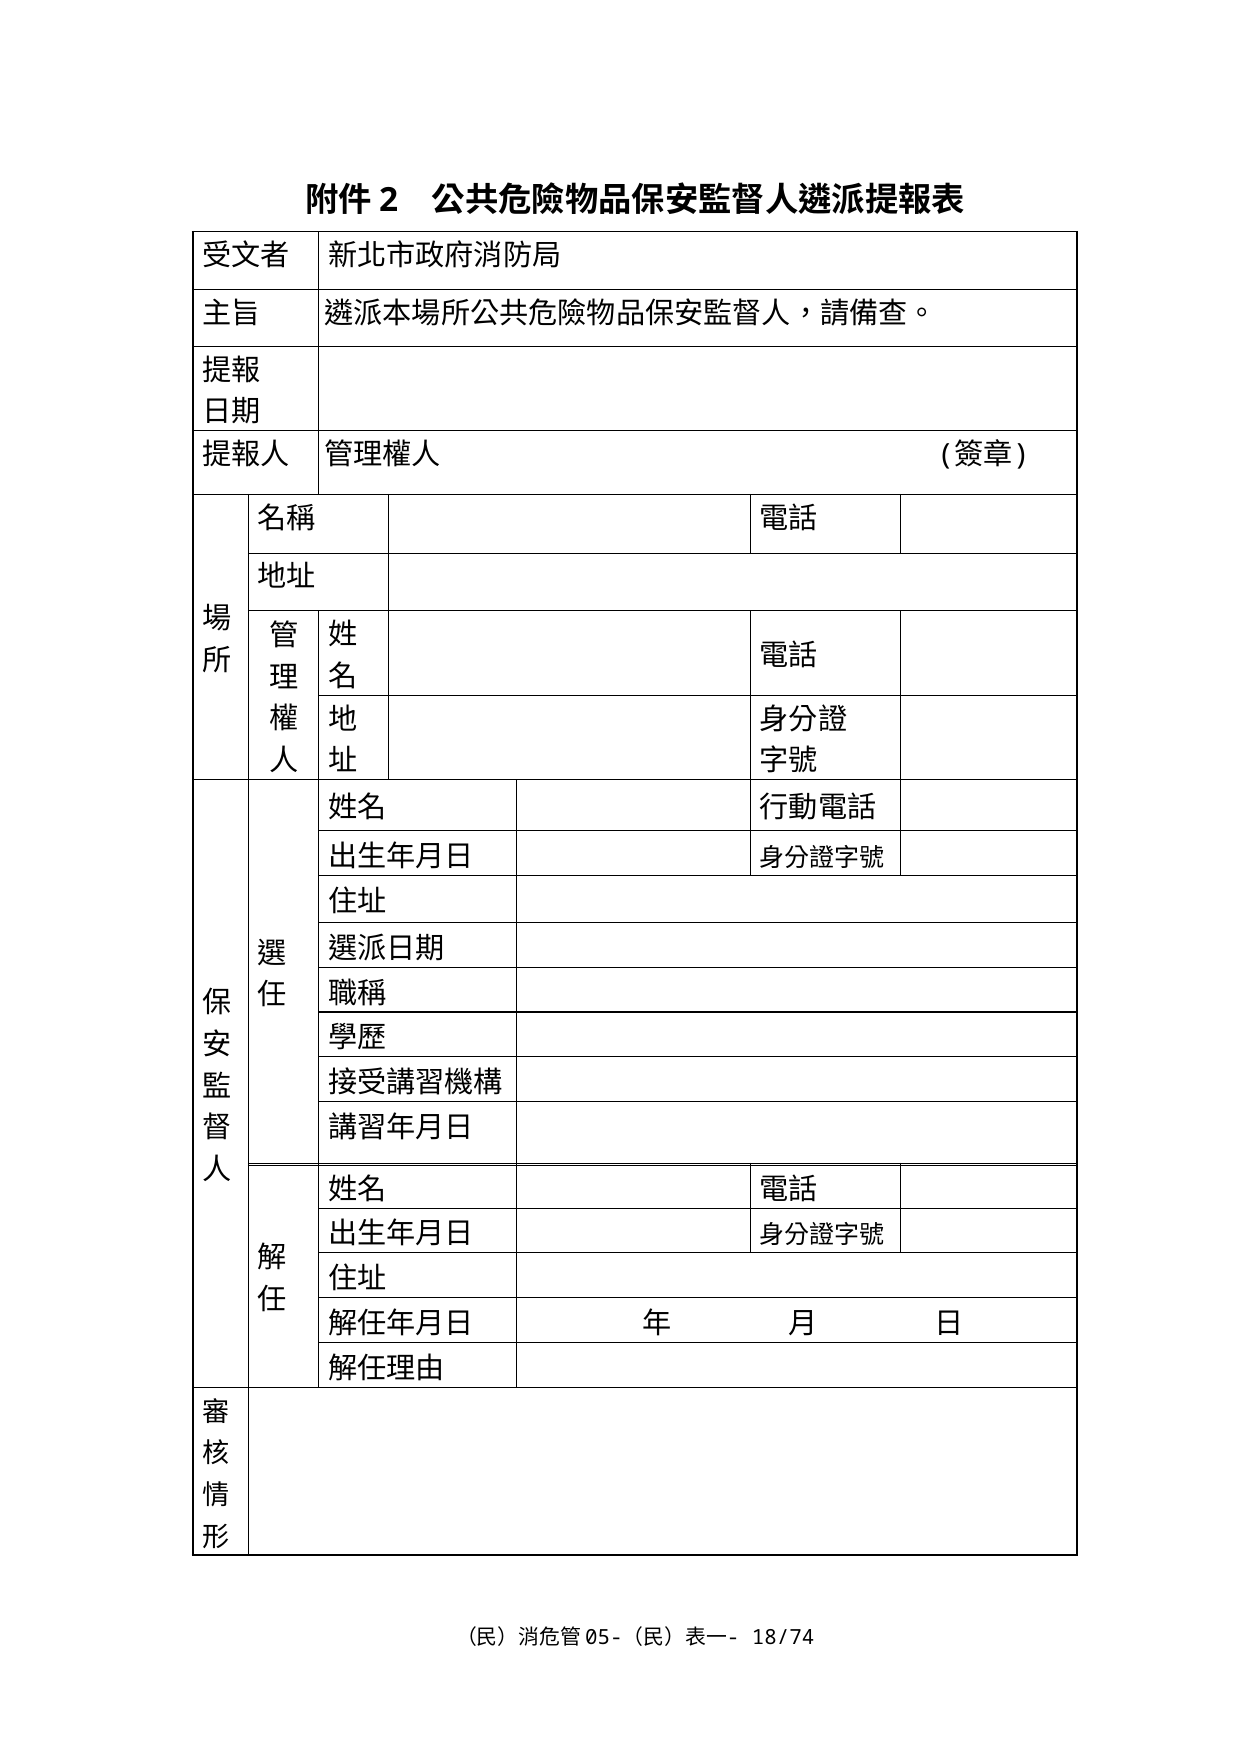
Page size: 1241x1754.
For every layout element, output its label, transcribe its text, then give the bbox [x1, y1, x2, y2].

table_header 新北市政府消防局 [319, 232, 1076, 289]
table_cell [901, 1166, 1076, 1207]
table_cell [389, 554, 1076, 610]
table_cell 姓名 [319, 1166, 516, 1207]
table_cell 行動電話 [751, 780, 900, 830]
table_cell 選任 [249, 780, 318, 1163]
table_cell [901, 831, 1076, 875]
table_cell 身分證字號 [751, 1209, 900, 1252]
table_cell 管理 權人 [249, 611, 318, 779]
table_cell [389, 495, 750, 552]
table_cell 提報人 [194, 431, 318, 494]
table_cell 解任年月日 [319, 1298, 516, 1342]
table_cell 接受講習機構 [319, 1057, 516, 1101]
table_cell 管理權人 (簽章) [319, 431, 1076, 494]
table_cell 姓名 [319, 780, 516, 830]
table_cell 遴派本場所公共危險物品保安監督人，請備查。 [319, 290, 1076, 346]
table_cell 講習年月日 [319, 1102, 516, 1163]
table_cell [901, 1209, 1076, 1252]
table_cell 提報 日期 [194, 347, 318, 430]
table_cell [249, 1388, 1076, 1554]
table_cell [517, 780, 750, 830]
text 附件2 公共危險物品保安監督人遴派提報表 [177, 173, 1092, 221]
table_cell [517, 1057, 1076, 1101]
table_cell [517, 1013, 1076, 1056]
table_cell 職稱 [319, 968, 516, 1011]
table_cell [319, 347, 1076, 430]
table_cell [517, 831, 750, 875]
table_cell 學歷 [319, 1013, 516, 1056]
table_cell 解任 [249, 1166, 318, 1387]
table_cell 地址 [319, 696, 388, 779]
table_cell [517, 1166, 750, 1207]
table_cell 住址 [319, 876, 516, 922]
table_cell 電話 [751, 495, 900, 552]
table_cell 選派日期 [319, 923, 516, 967]
table_cell 出生年月日 [319, 1209, 516, 1252]
table_cell [517, 968, 1076, 1011]
table_cell 年 月 日 [517, 1298, 1076, 1342]
table_cell 解任理由 [319, 1343, 516, 1387]
table_cell 電話 [751, 611, 900, 695]
table_header 受文者 [194, 232, 318, 289]
table_cell [517, 923, 1076, 967]
table_cell 住址 [319, 1253, 516, 1297]
table_cell 身分證 字號 [751, 696, 900, 779]
table_cell [517, 876, 1076, 922]
table_cell 電話 [751, 1166, 900, 1207]
table_cell [901, 780, 1076, 830]
table_cell 主旨 [194, 290, 318, 346]
table_cell 出生年月日 [319, 831, 516, 875]
table_cell [517, 1209, 750, 1252]
table_cell [389, 611, 750, 695]
table_cell 姓名 [319, 611, 388, 695]
table_cell [517, 1102, 1076, 1163]
table_cell [901, 495, 1076, 552]
table_cell [517, 1343, 1076, 1387]
table_cell 名稱 [249, 495, 388, 552]
table_cell 身分證字號 [751, 831, 900, 875]
table_cell [901, 696, 1076, 779]
table_cell 保安監督人 [194, 780, 248, 1387]
table_cell [517, 1253, 1076, 1297]
table_cell 地址 [249, 554, 388, 610]
table_cell [389, 696, 750, 779]
table_cell [901, 611, 1076, 695]
table_cell 場所 [194, 495, 248, 779]
table_cell 審核情形 [194, 1388, 248, 1554]
